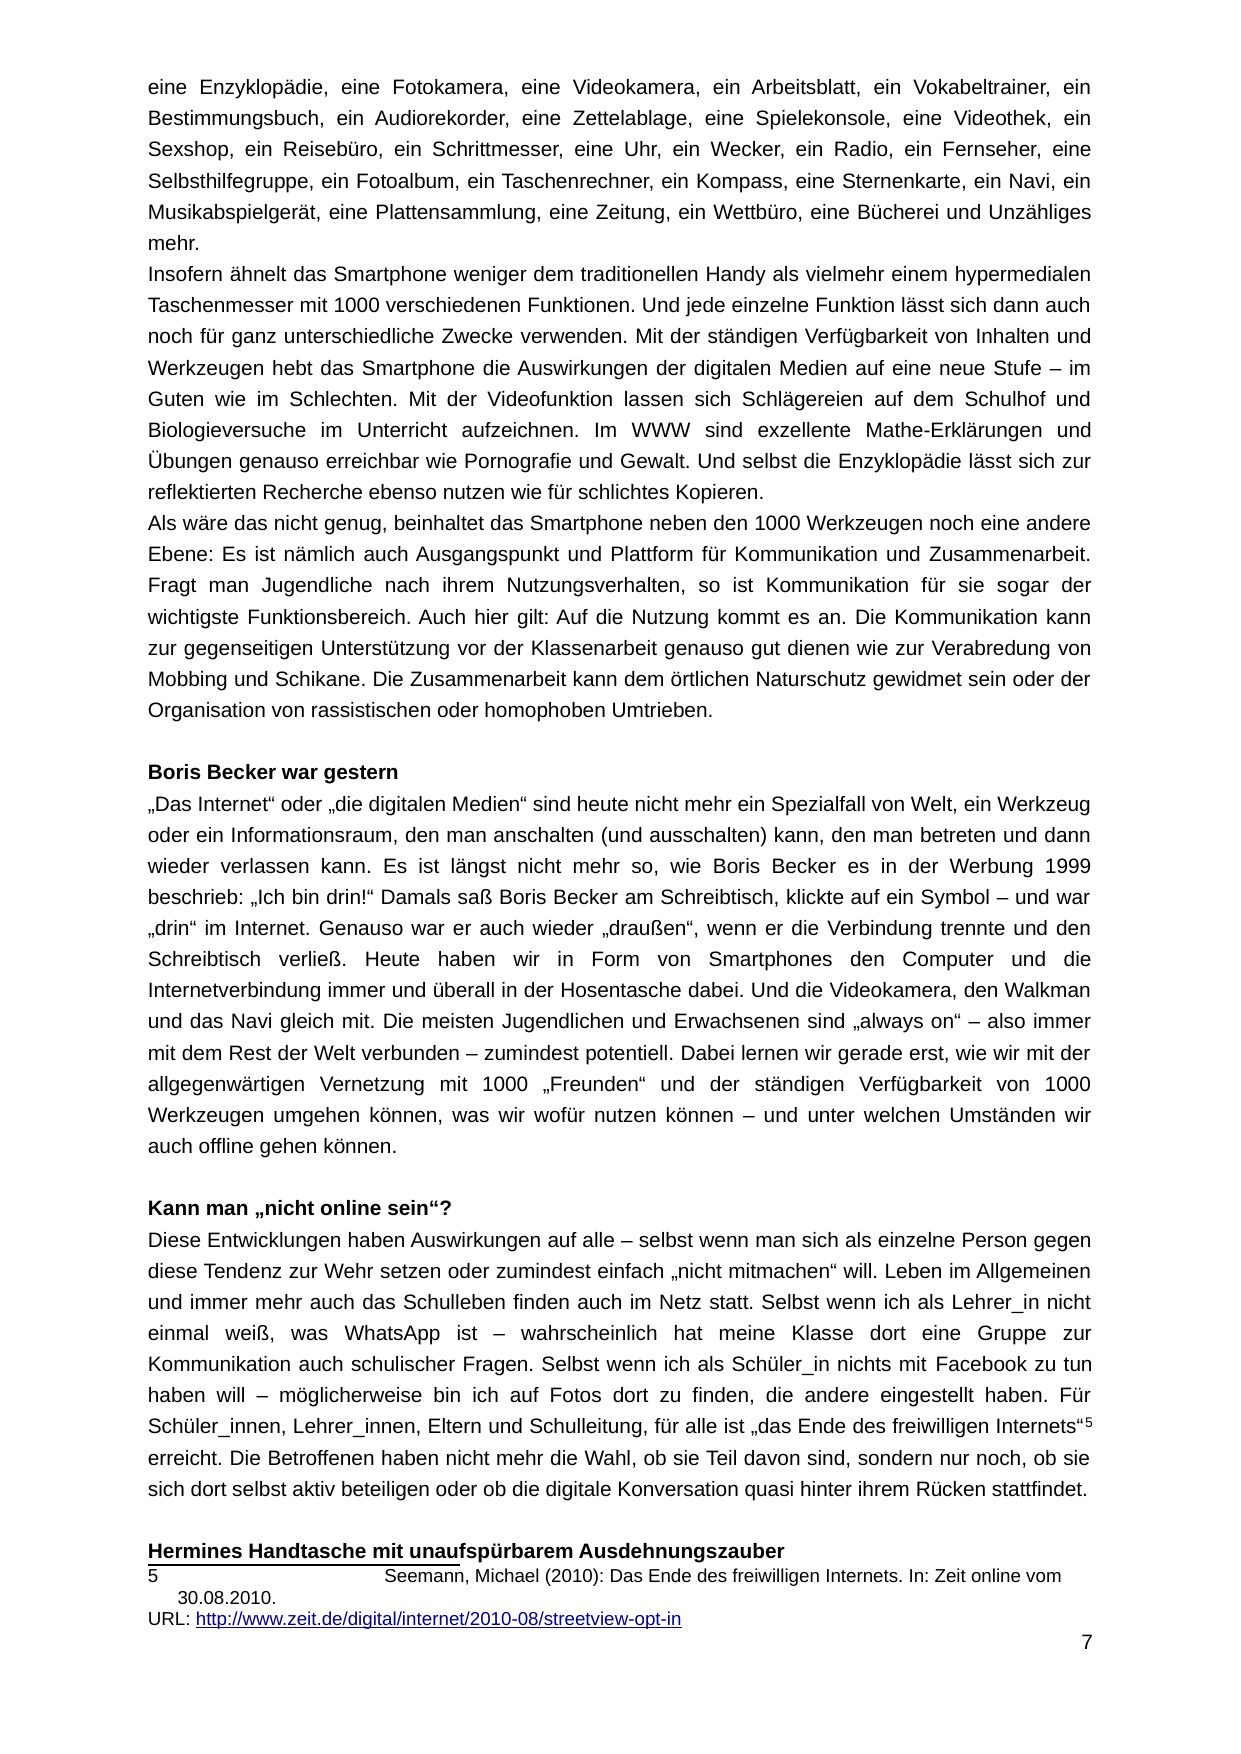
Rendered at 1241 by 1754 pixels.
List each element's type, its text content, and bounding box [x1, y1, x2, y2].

text „Das Internet“ oder „die digitalen Medien“ sind heute nicht mehr ein Spezialfall von Welt, ein Werkzeug oder ein Informationsraum, den man anschalten (und ausschalten) kann, den man betreten und dann wieder verlassen kann. Es ist längst nicht mehr so, wie Boris Becker es in der Werbung 1999 beschrieb: „Ich bin drin!“ Damals saß Boris Becker am Schreibtisch, klickte auf ein Symbol – und war „drin“ im Internet. Genauso war er auch wieder „draußen“, wenn er die Verbindung trennte und den Schreibtisch verließ. Heute haben wir in Form von Smartphones den Computer und die Internetverbindung immer und überall in der Hosentasche dabei. Und die Videokamera, den Walkman und das Navi gleich mit. Die meisten Jugendlichen und Erwachsenen sind „always on“ – also immer mit dem Rest der Welt verbunden – zumindest potentiell. Dabei lernen wir gerade erst, wie wir mit der allgegenwärtigen Vernetzung mit 1000 „Freunden“ und der ständigen Verfügbarkeit von 1000 Werkzeugen umgehen können, was wir wofür nutzen können – und unter welchen Umständen wir auch offline gehen können. [148, 791, 1092, 1158]
text Als wäre das nicht genug, beinhaltet das Smartphone neben den 1000 Werkzeugen noch eine andere Ebene: Es ist nämlich auch Ausgangspunkt und Plattform für Kommunikation und Zusammenarbeit. Fragt man Jugendliche nach ihrem Nutzungsverhalten, so ist Kommunikation für sie sogar der wichtigste Funktionsbereich. Auch hier gilt: Auf die Nutzung kommt es an. Die Kommunikation kann zur gegenseitigen Unterstützung vor der Klassenarbeit genauso gut dienen wie zur Verabredung von Mobbing und Schikane. Die Zusammenarbeit kann dem örtlichen Naturschutz gewidmet sein oder der Organisation von rassistischen oder homophoben Umtrieben. [148, 511, 1092, 722]
text Diese Entwicklungen haben Auswirkungen auf alle – selbst wenn man sich als einzelne Person gegen diese Tendenz zur Wehr setzen oder zumindest einfach „nicht mitmachen“ will. Leben im Allgemeinen und immer mehr auch das Schulleben finden auch im Netz statt. Selbst wenn ich als Lehrer_in nicht einmal weiß, was WhatsApp ist – wahrscheinlich hat meine Klasse dort eine Gruppe zur Kommunikation auch schulischer Fragen. Selbst wenn ich als Schüler_in nichts mit Facebook zu tun haben will – möglicherweise bin ich auf Fotos dort zu finden, die andere eingestellt haben. Für Schüler_innen, Lehrer_innen, Eltern und Schulleitung, für alle ist „das Ende des freiwilligen Internets“ erreicht. Die Betroffenen haben nicht mehr die Wahl, ob sie Teil davon sind, sondern nur noch, ob sie sich dort selbst aktiv beteiligen oder ob die digitale Konversation quasi hinter ihrem Rücken stattfindet. [148, 1227, 1092, 1501]
text URL: http://www.zeit.de/digital/internet/2010-08/streetview-opt-in [148, 1608, 1092, 1630]
text Insofern ähnelt das Smartphone weniger dem traditionellen Handy als vielmehr einem hypermedialen Taschenmesser mit 1000 verschiedenen Funktionen. Und jede einzelne Funktion lässt sich dann auch noch für ganz unterschiedliche Zwecke verwenden. Mit der ständigen Verfügbarkeit von Inhalten und Werkzeugen hebt das Smartphone die Auswirkungen der digitalen Medien auf eine neue Stufe – im Guten wie im Schlechten. Mit der Videofunktion lassen sich Schlägereien auf dem Schulhof und Biologieversuche im Unterricht aufzeichnen. Im WWW sind exzellente Mathe-Erklärungen und Übungen genauso erreichbar wie Pornografie und Gewalt. Und selbst die Enzyklopädie lässt sich zur reflektierten Recherche ebenso nutzen wie für schlichtes Kopieren. [148, 262, 1092, 504]
text Kann man „nicht online sein“? [148, 1196, 1092, 1220]
text Boris Becker war gestern [148, 760, 1092, 784]
text Hermines Handtasche mit unaufspürbarem Ausdehnungszauber [148, 1539, 1092, 1563]
text eine Enzyklopädie, eine Fotokamera, eine Videokamera, ein Arbeitsblatt, ein Vokabeltrainer, ein Bestimmungsbuch, ein Audiorekorder, eine Zettelablage, eine Spielekonsole, eine Videothek, ein Sexshop, ein Reisebüro, ein Schrittmesser, eine Uhr, ein Wecker, ein Radio, ein Fernseher, eine Selbsthilfegruppe, ein Fotoalbum, ein Taschenrechner, ein Kompass, eine Sternenkarte, ein Navi, ein Musikabspielgerät, eine Plattensammlung, eine Zeitung, ein Wettbüro, eine Bücherei und Unzähliges mehr. [148, 75, 1092, 255]
text Seemann, Michael (2010): Das Ende des freiwilligen Internets. In: Zeit online vom 30.08.2010. [148, 1565, 1092, 1608]
